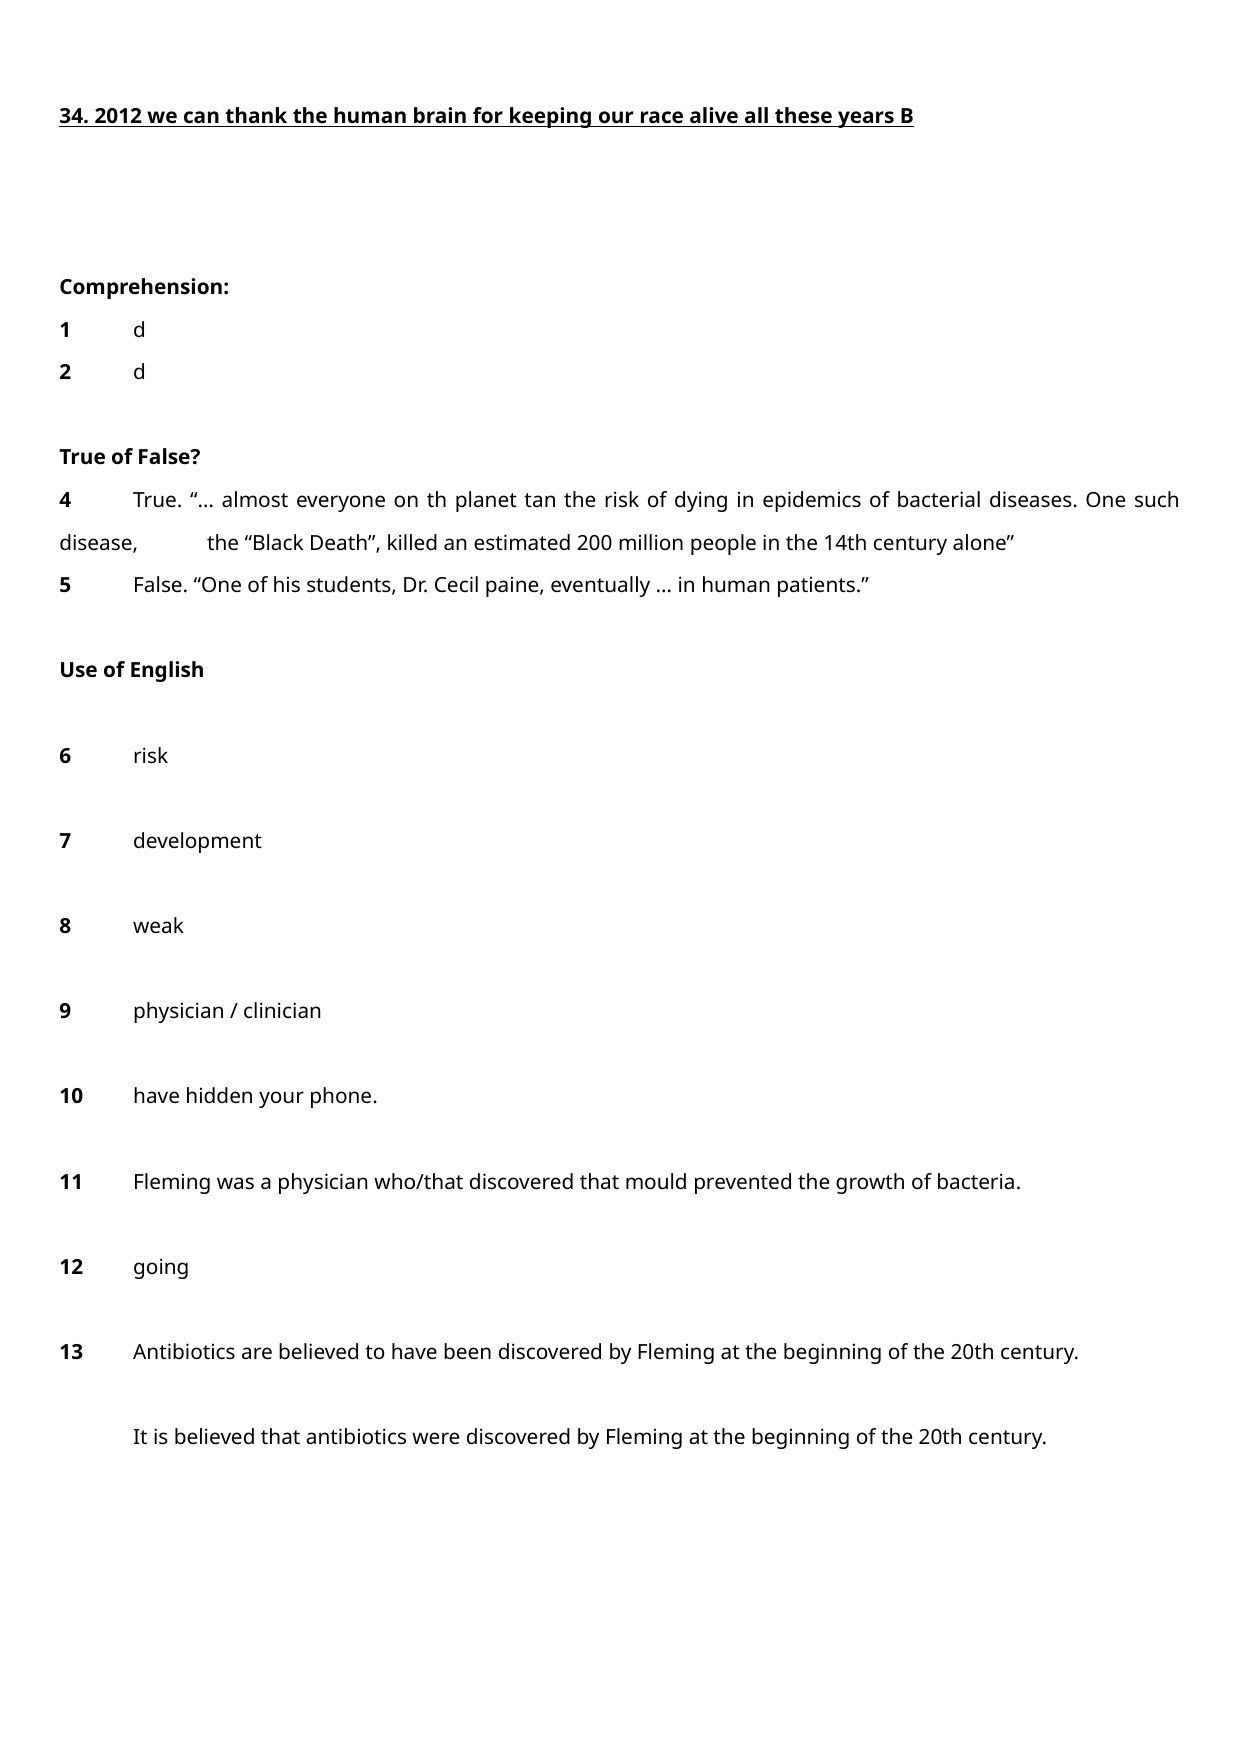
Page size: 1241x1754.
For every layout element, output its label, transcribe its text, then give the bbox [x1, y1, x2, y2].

text 4 True. “… almost everyone on th planet tan the risk of dying in epidemics of bacterial diseases. One such disease, the “Black Death”, killed an estimated 200 million people in the 14th century alone” [59, 485, 1181, 556]
text 10 have hidden your phone. [59, 1082, 1181, 1110]
text 13 Antibiotics are believed to have been discovered by Fleming at the beginning of the 20th century. [59, 1337, 1181, 1366]
text 34. 2012 we can thank the human brain for keeping our race alive all these years B [59, 102, 1181, 130]
text Comprehension: [59, 272, 1181, 301]
text 12 going [59, 1252, 1181, 1280]
text 5 False. “One of his students, Dr. Cecil paine, eventually … in human patients.” [59, 570, 1181, 599]
text 11 Fleming was a physician who/that discovered that mould prevented the growth of bacteria. [59, 1167, 1181, 1195]
text 7 development [59, 826, 1181, 854]
text 6 risk [59, 741, 1181, 769]
text 8 weak [59, 911, 1181, 939]
text 1 d [59, 315, 1181, 343]
text 9 physician / clinician [59, 996, 1181, 1025]
text It is believed that antibiotics were discovered by Fleming at the beginning of the 20th century. [59, 1422, 1181, 1451]
text True of False? [59, 442, 1181, 471]
text Use of English [59, 656, 1181, 684]
text 2 d [59, 357, 1181, 386]
